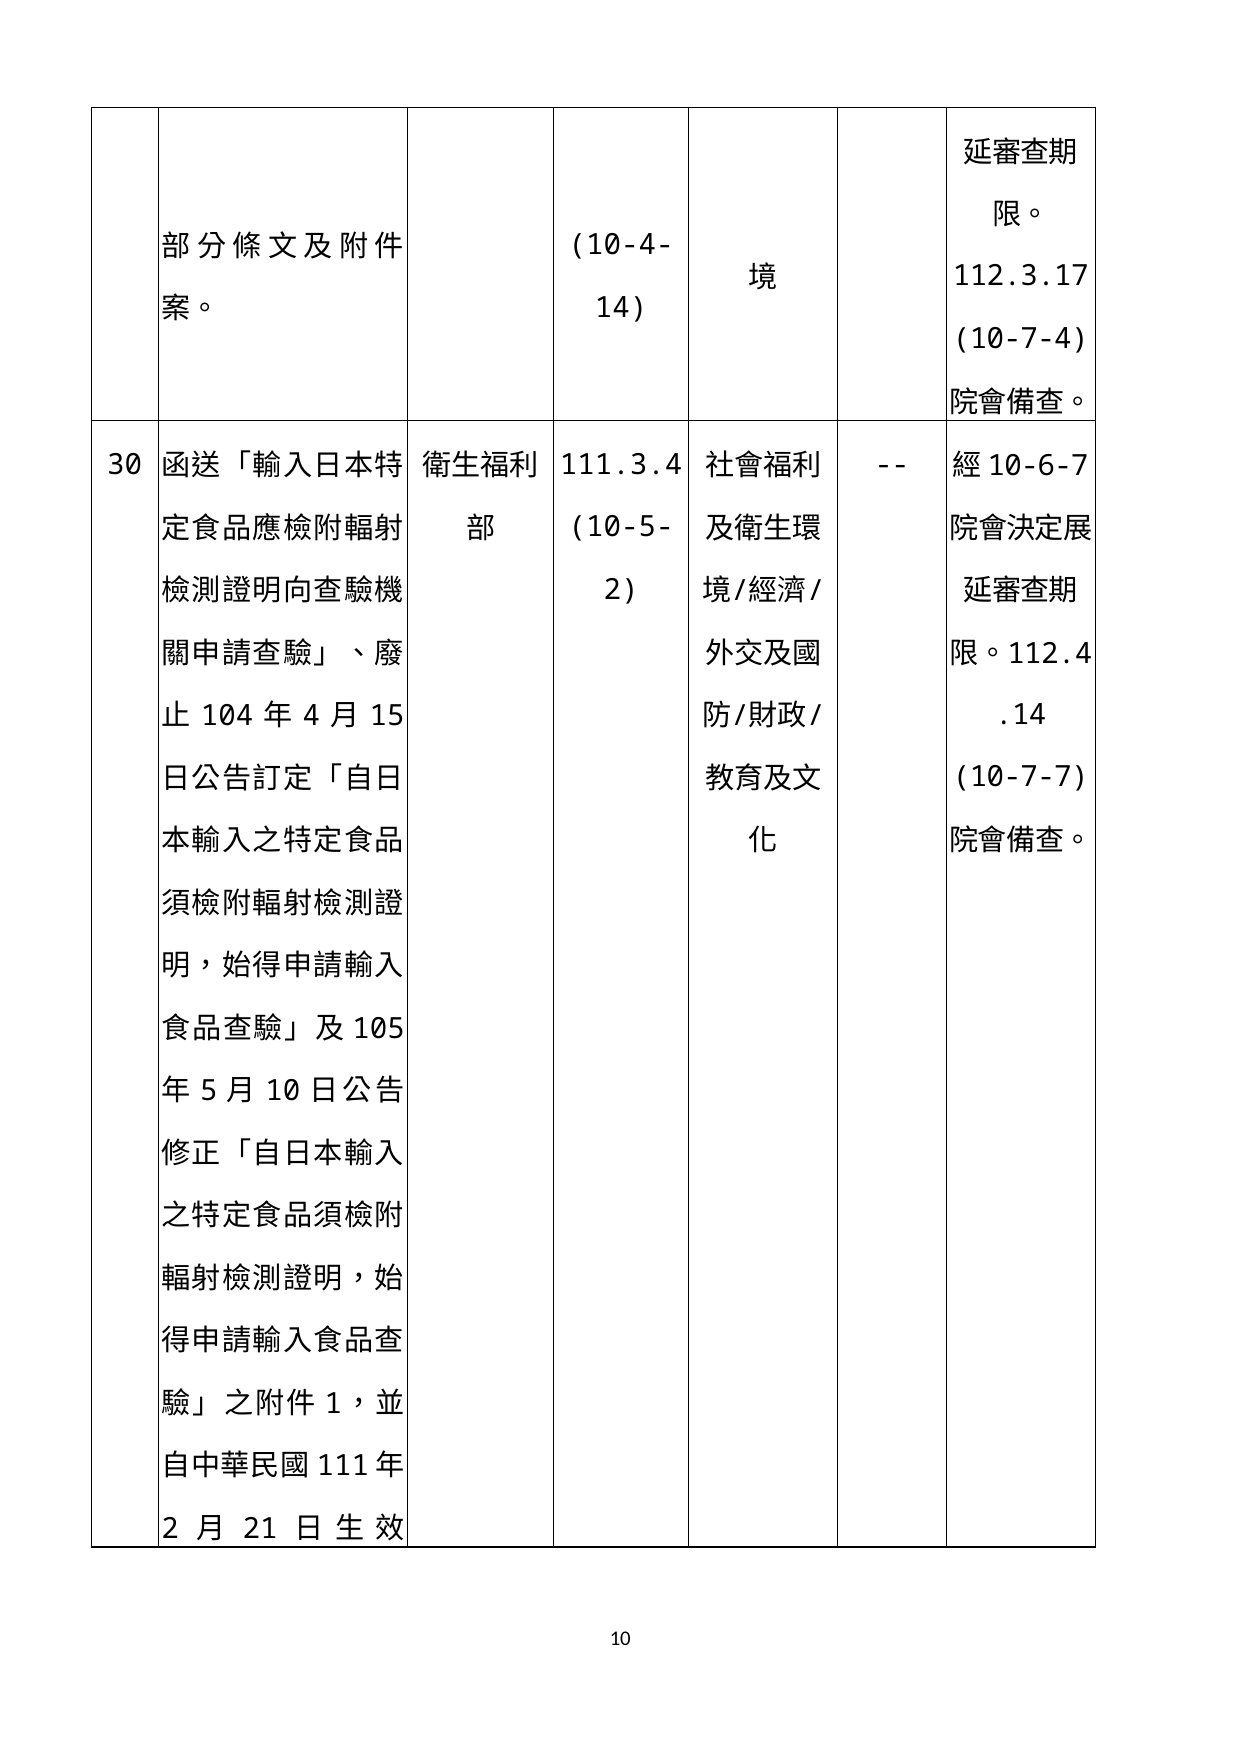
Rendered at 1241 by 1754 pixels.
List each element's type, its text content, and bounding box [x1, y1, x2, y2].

table_cell 函送「輸入日本特定食品應檢附輻射檢測證明向查驗機關申請查驗」、廢止104年4月15日公告訂定「自日本輸入之特定食品須檢附輻射檢測證明，始得申請輸入食品查驗」及105年5月10日公告修正「自日本輸入之特定食品須檢附輻射檢測證明，始得申請輸入食品查驗」之附件1，並自中華民國111年2月21日生效 [159, 421, 407, 1546]
table_cell 延審查期限。 112.3.17 (10-7-4) 院會備查。 [947, 108, 1095, 420]
table_cell 境 [689, 108, 837, 420]
table_cell (10-4-14) [554, 108, 688, 420]
table_cell 經10-6-7院會決定展延審查期限。112.4.14 (10-7-7) 院會備查。 [947, 421, 1095, 1546]
table_cell 111.3.4 (10-5-2) [554, 421, 688, 1546]
table_cell [408, 108, 553, 420]
table_cell [92, 108, 158, 420]
table_cell 衛生福利部 [408, 421, 553, 1546]
table_cell -- [838, 421, 946, 1546]
table_cell 部分條文及附件案。 [159, 108, 407, 420]
table_cell -- [838, 108, 946, 420]
table_cell 社會福利及衛生環境/經濟/外交及國防/財政/教育及文化 [689, 421, 837, 1546]
table_cell [92, 421, 158, 1546]
